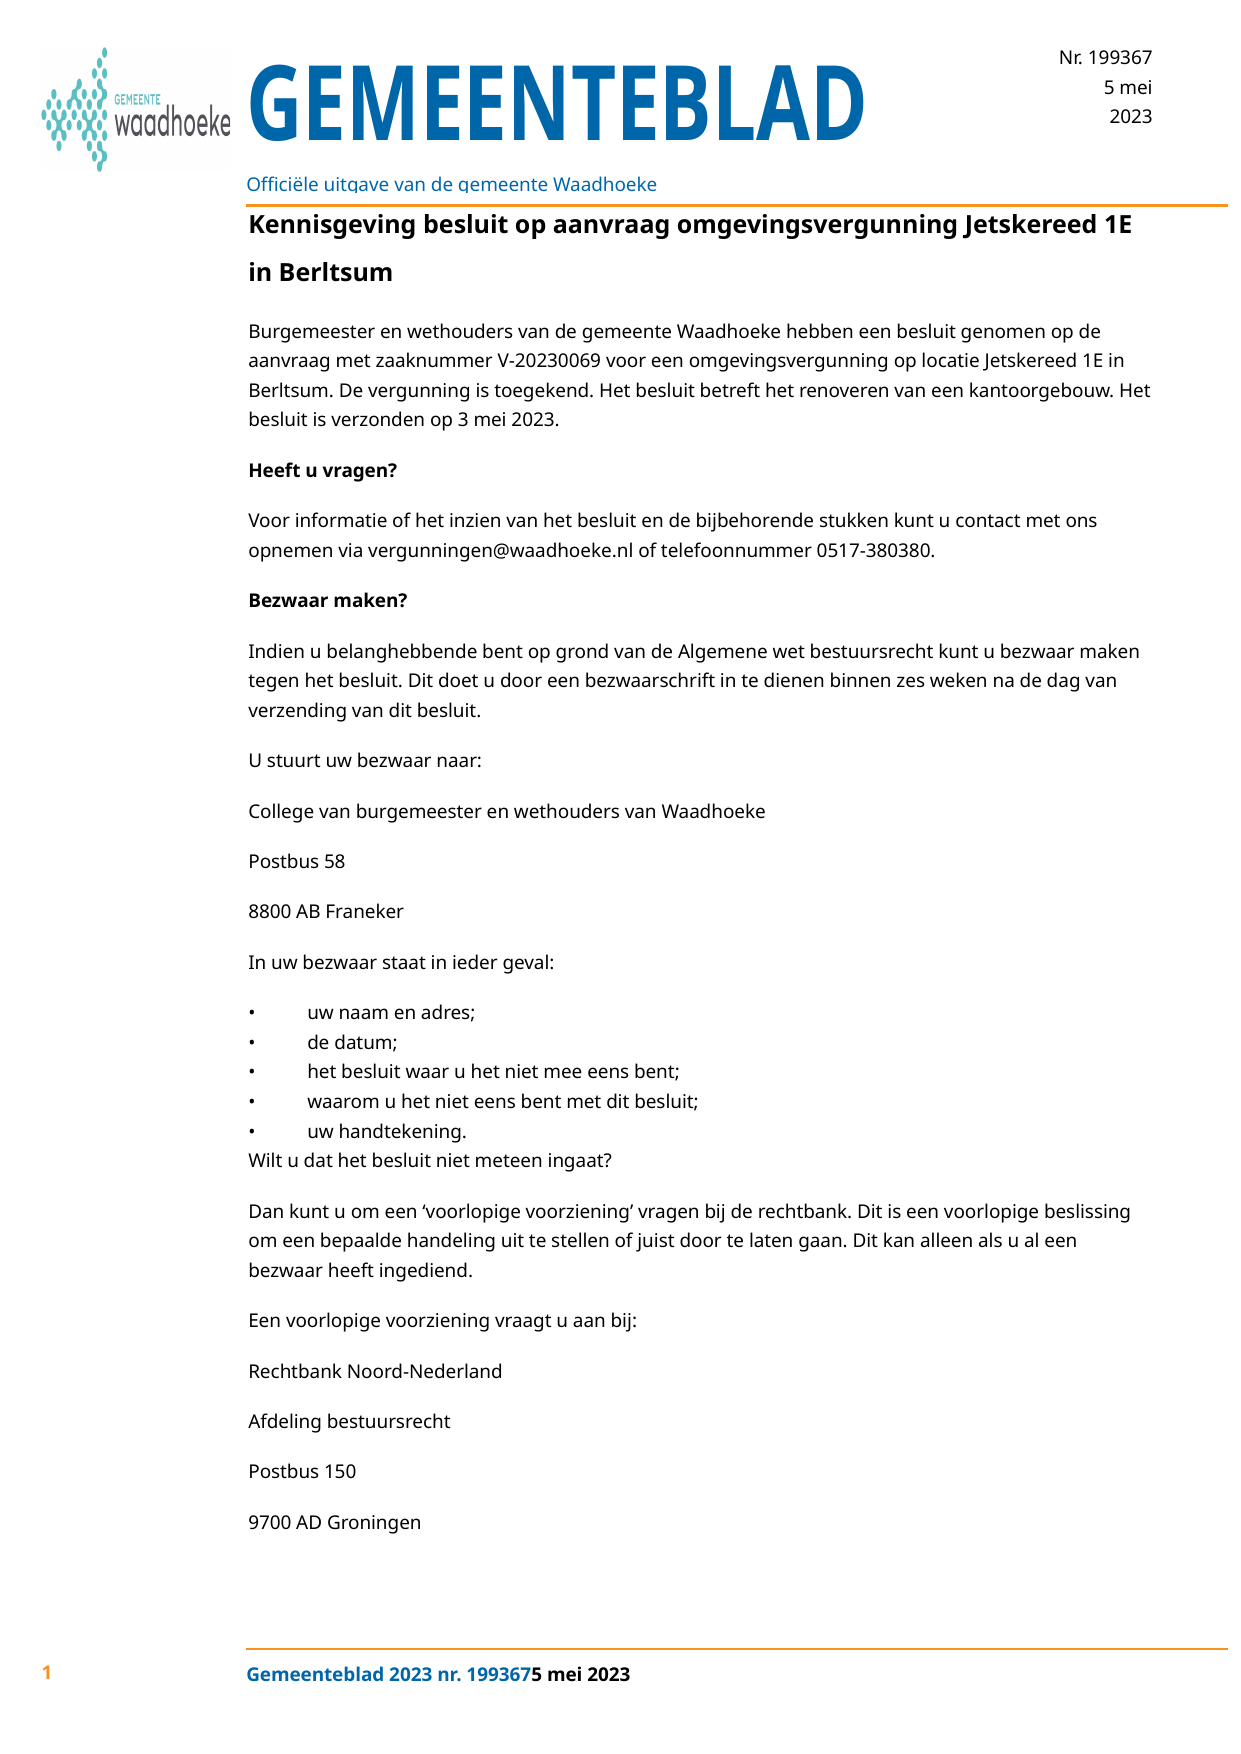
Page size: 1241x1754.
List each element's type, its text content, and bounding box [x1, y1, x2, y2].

text Postbus 58 [248, 848, 1152, 874]
text U stuurt uw bezwaar naar: [248, 747, 1152, 773]
text College van burgemeester en wethouders van Waadhoeke [248, 798, 1152, 824]
list het besluit waar u het niet mee eens bent; [248, 1059, 1152, 1084]
text 8800 AB Franeker [248, 899, 1152, 924]
text Afdeling bestuursrecht [248, 1408, 1152, 1434]
list waarom u het niet eens bent met dit besluit; [248, 1088, 1152, 1114]
text In uw bezwaar staat in ieder geval: [248, 949, 1152, 975]
text Rechtbank Noord-Nederland [248, 1358, 1152, 1384]
text Wilt u dat het besluit niet meteen ingaat? [248, 1147, 1152, 1173]
list uw handtekening. [248, 1118, 1152, 1144]
text Kennisgeving besluit op aanvraag omgevingsvergunning Jetskereed 1E in Berltsum [248, 207, 1152, 288]
text 9700 AD Groningen [248, 1509, 1152, 1535]
text Indien u belanghebbende bent op grond van de Algemene wet bestuursrecht kunt u bezwaar maken tegen het besluit. Dit doet u door een bezwaarschrift in te dienen binnen zes weken na de dag van verzending van dit besluit. [248, 638, 1152, 723]
text Heeft u vragen? [248, 457, 1152, 483]
text Voor informatie of het inzien van het besluit en de bijbehorende stukken kunt u contact met ons opnemen via vergunningen@waadhoeke.nl of telefoonnummer 0517-380380. [248, 507, 1152, 563]
text Dan kunt u om een ‘voorlopige voorziening’ vragen bij de rechtbank. Dit is een voorlopige beslissing om een bepaalde handeling uit te stellen of juist door te laten gaan. Dit kan alleen als u al een bezwaar heeft ingediend. [248, 1198, 1152, 1283]
picture [41, 47, 231, 172]
list uw naam en adres; [248, 999, 1152, 1025]
text Bezwaar maken? [248, 587, 1152, 613]
text Postbus 150 [248, 1459, 1152, 1484]
text Burgemeester en wethouders van de gemeente Waadhoeke hebben een besluit genomen op de aanvraag met zaaknummer V-20230069 voor een omgevingsvergunning op locatie Jetskereed 1E in Berltsum. De vergunning is toegekend. Het besluit betreft het renoveren van een kantoorgebouw. Het besluit is verzonden op 3 mei 2023. [248, 318, 1152, 432]
text Een voorlopige voorziening vraagt u aan bij: [248, 1307, 1152, 1333]
list de datum; [248, 1029, 1152, 1055]
